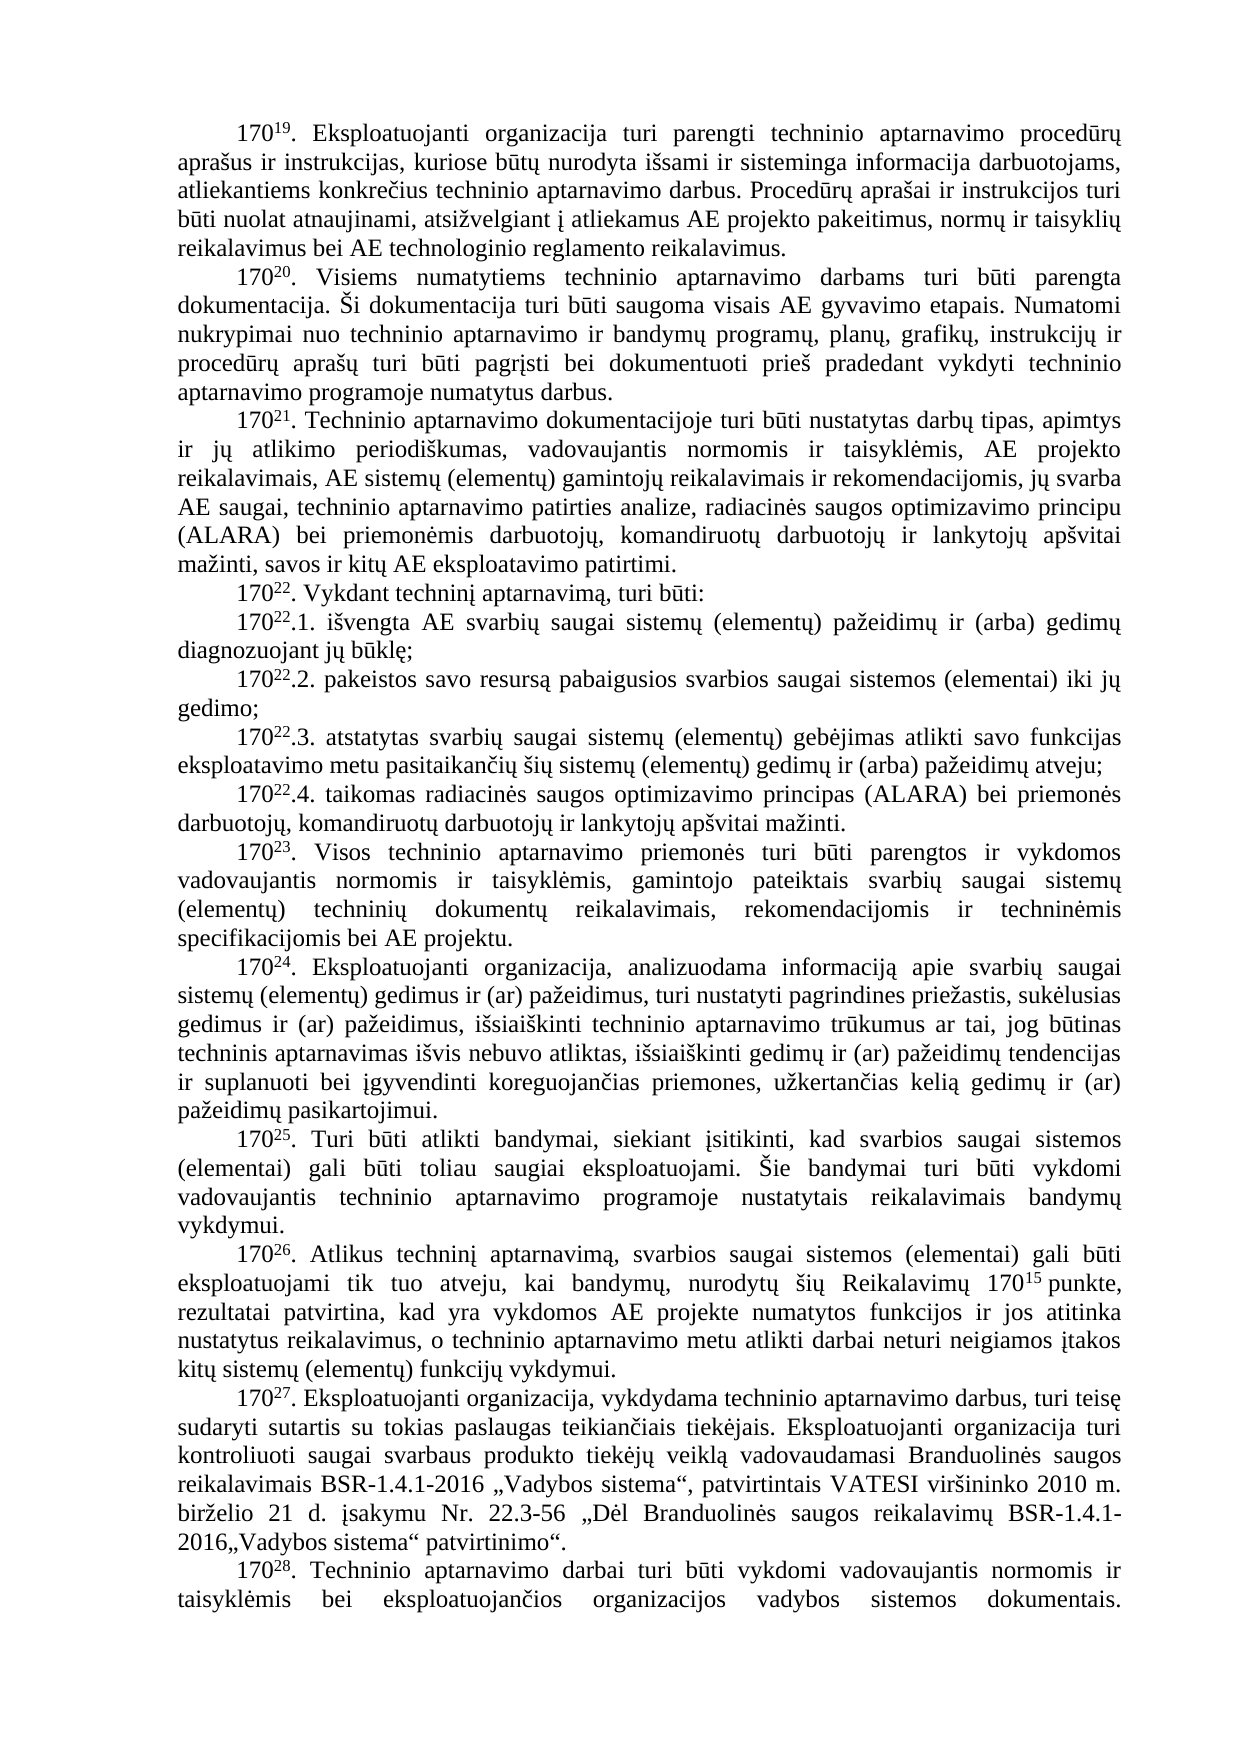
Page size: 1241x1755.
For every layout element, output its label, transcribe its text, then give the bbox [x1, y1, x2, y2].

text 17027. Eksploatuojanti organizacija, vykdydama techninio aptarnavimo darbus, turi teisę sudaryti sutartis su tokias paslaugas teikiančiais tiekėjais. Eksploatuojanti organizacija turi kontroliuoti saugai svarbaus produkto tiekėjų veiklą vadovaudamasi Branduolinės saugos reikalavimais BSR-1.4.1-2016 „Vadybos sistema“, patvirtintais VATESI viršininko 2010 m. birželio 21 d. įsakymu Nr. 22.3-56 „Dėl Branduolinės saugos reikalavimų BSR-1.4.1-2016„Vadybos sistema“ patvirtinimo“. [177, 1383, 1122, 1556]
text 17025. Turi būti atlikti bandymai, siekiant įsitikinti, kad svarbios saugai sistemos (elementai) gali būti toliau saugiai eksploatuojami. Šie bandymai turi būti vykdomi vadovaujantis techninio aptarnavimo programoje nustatytais reikalavimais bandymų vykdymui. [177, 1124, 1122, 1239]
text 17026. Atlikus techninį aptarnavimą, svarbios saugai sistemos (elementai) gali būti eksploatuojami tik tuo atveju, kai bandymų, nurodytų šių Reikalavimų 17015 punkte, rezultatai patvirtina, kad yra vykdomos AE projekte numatytos funkcijos ir jos atitinka nustatytus reikalavimus, o techninio aptarnavimo metu atlikti darbai neturi neigiamos įtakos kitų sistemų (elementų) funkcijų vykdymui. [177, 1239, 1122, 1383]
text 17021. Techninio aptarnavimo dokumentacijoje turi būti nustatytas darbų tipas, apimtys ir jų atlikimo periodiškumas, vadovaujantis normomis ir taisyklėmis, AE projekto reikalavimais, AE sistemų (elementų) gamintojų reikalavimais ir rekomendacijomis, jų svarba AE saugai, techninio aptarnavimo patirties analize, radiacinės saugos optimizavimo principu (ALARA) bei priemonėmis darbuotojų, komandiruotų darbuotojų ir lankytojų apšvitai mažinti, savos ir kitų AE eksploatavimo patirtimi. [177, 406, 1122, 578]
text 17024. Eksploatuojanti organizacija, analizuodama informaciją apie svarbių saugai sistemų (elementų) gedimus ir (ar) pažeidimus, turi nustatyti pagrindines priežastis, sukėlusias gedimus ir (ar) pažeidimus, išsiaiškinti techninio aptarnavimo trūkumus ar tai, jog būtinas techninis aptarnavimas išvis nebuvo atliktas, išsiaiškinti gedimų ir (ar) pažeidimų tendencijas ir suplanuoti bei įgyvendinti koreguojančias priemones, užkertančias kelią gedimų ir (ar) pažeidimų pasikartojimui. [177, 952, 1122, 1124]
text 17022.1. išvengta AE svarbių saugai sistemų (elementų) pažeidimų ir (arba) gedimų diagnozuojant jų būklę; [177, 607, 1122, 664]
text 17022.4. taikomas radiacinės saugos optimizavimo principas (ALARA) bei priemonės darbuotojų, komandiruotų darbuotojų ir lankytojų apšvitai mažinti. [177, 779, 1122, 837]
text 17022. Vykdant techninį aptarnavimą, turi būti: [177, 578, 1122, 607]
text 17028. Techninio aptarnavimo darbai turi būti vykdomi vadovaujantis normomis ir taisyklėmis bei eksploatuojančios organizacijos vadybos sistemos dokumentais. [177, 1556, 1122, 1613]
text 17020. Visiems numatytiems techninio aptarnavimo darbams turi būti parengta dokumentacija. Ši dokumentacija turi būti saugoma visais AE gyvavimo etapais. Numatomi nukrypimai nuo techninio aptarnavimo ir bandymų programų, planų, grafikų, instrukcijų ir procedūrų aprašų turi būti pagrįsti bei dokumentuoti prieš pradedant vykdyti techninio aptarnavimo programoje numatytus darbus. [177, 262, 1122, 406]
text 17022.3. atstatytas svarbių saugai sistemų (elementų) gebėjimas atlikti savo funkcijas eksploatavimo metu pasitaikančių šių sistemų (elementų) gedimų ir (arba) pažeidimų atveju; [177, 722, 1122, 779]
text 17023. Visos techninio aptarnavimo priemonės turi būti parengtos ir vykdomos vadovaujantis normomis ir taisyklėmis, gamintojo pateiktais svarbių saugai sistemų (elementų) techninių dokumentų reikalavimais, rekomendacijomis ir techninėmis specifikacijomis bei AE projektu. [177, 837, 1122, 952]
text 17019. Eksploatuojanti organizacija turi parengti techninio aptarnavimo procedūrų aprašus ir instrukcijas, kuriose būtų nurodyta išsami ir sisteminga informacija darbuotojams, atliekantiems konkrečius techninio aptarnavimo darbus. Procedūrų aprašai ir instrukcijos turi būti nuolat atnaujinami, atsižvelgiant į atliekamus AE projekto pakeitimus, normų ir taisyklių reikalavimus bei AE technologinio reglamento reikalavimus. [177, 118, 1122, 262]
text 17022.2. pakeistos savo resursą pabaigusios svarbios saugai sistemos (elementai) iki jų gedimo; [177, 664, 1122, 722]
